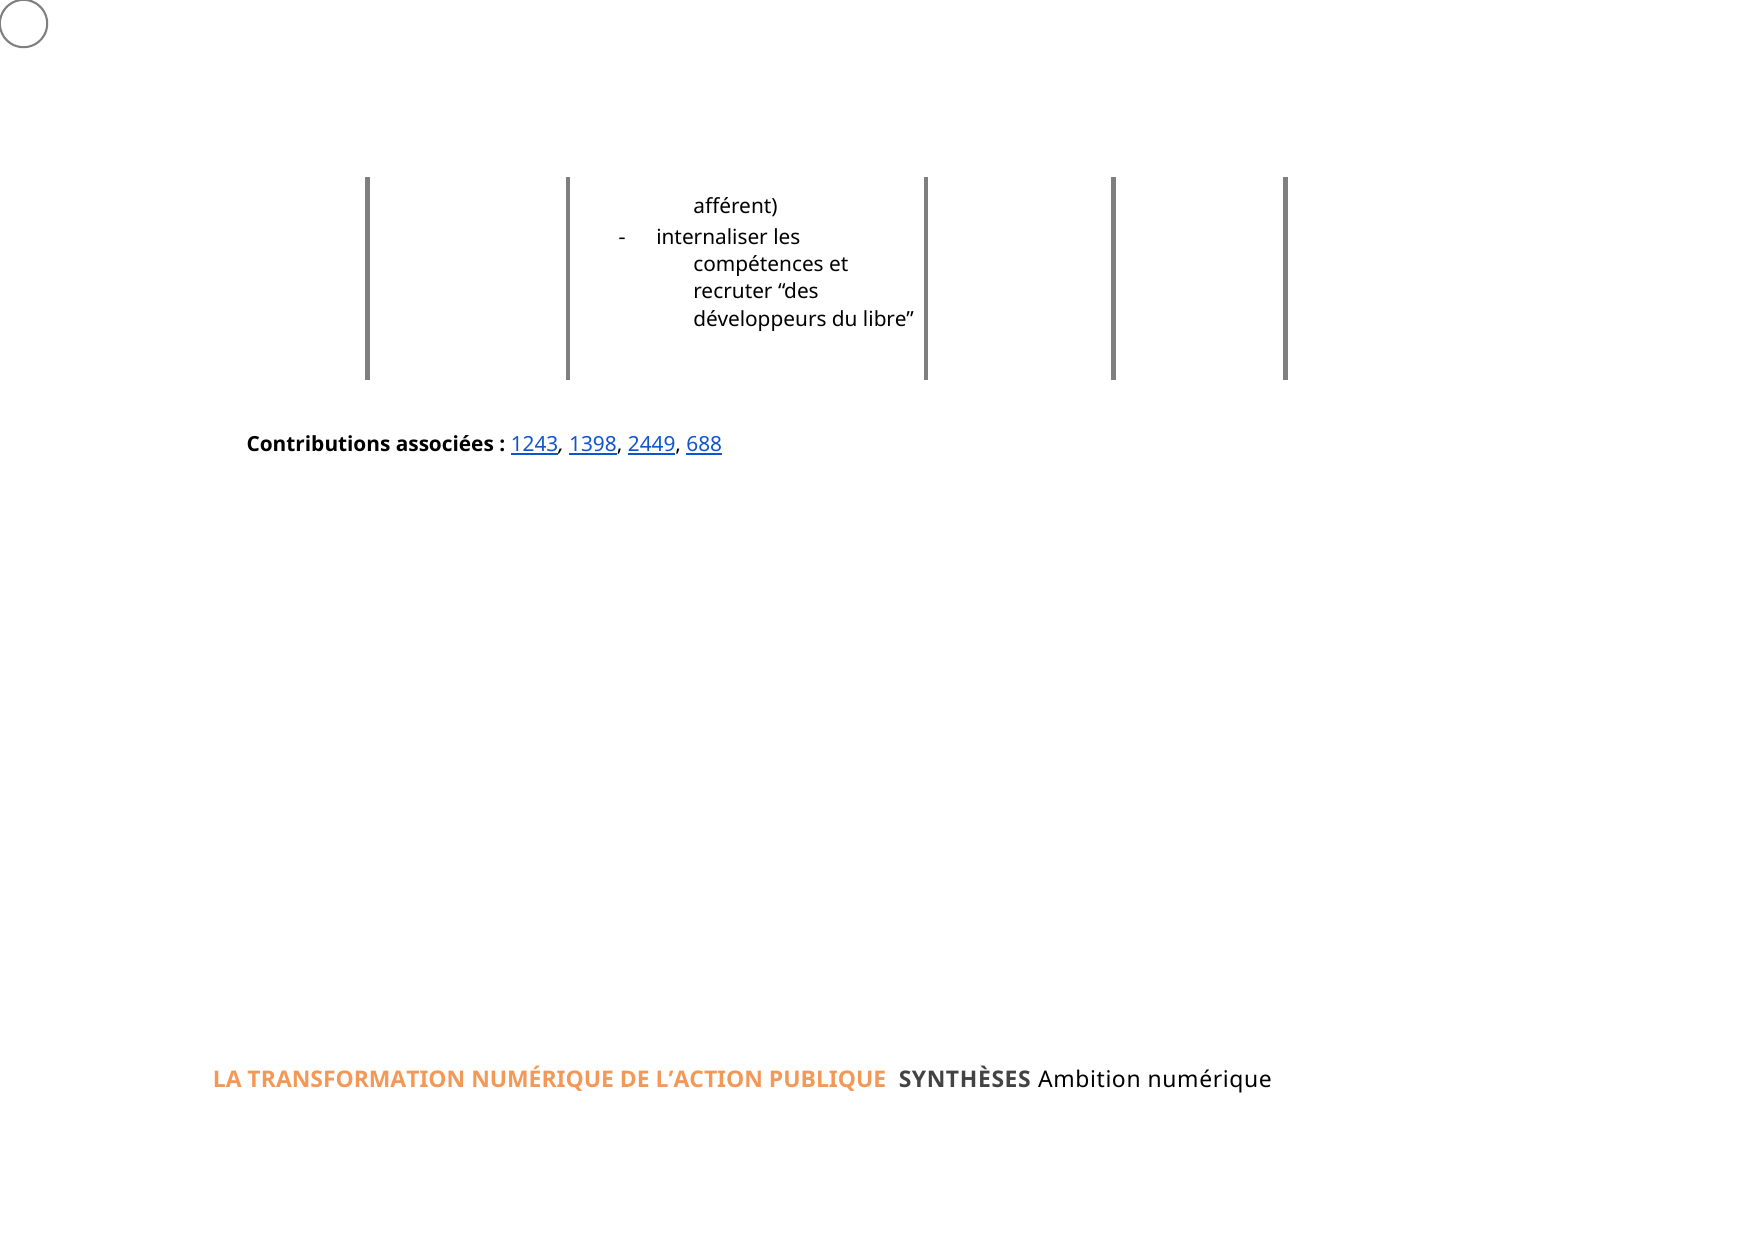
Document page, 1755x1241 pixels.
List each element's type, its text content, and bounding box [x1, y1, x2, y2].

table_cell afférent) internaliser les compétences et recruter “des développeurs du libre” [570, 177, 924, 380]
table_cell [1533, 380, 1538, 478]
table_cell [370, 177, 566, 380]
table_cell Contributions associées : 1243, 1398, 2449, 688 [217, 380, 1533, 478]
table_cell [217, 177, 365, 380]
table_cell [1116, 177, 1283, 380]
table_cell [1288, 177, 1538, 380]
table_cell [928, 177, 1111, 380]
